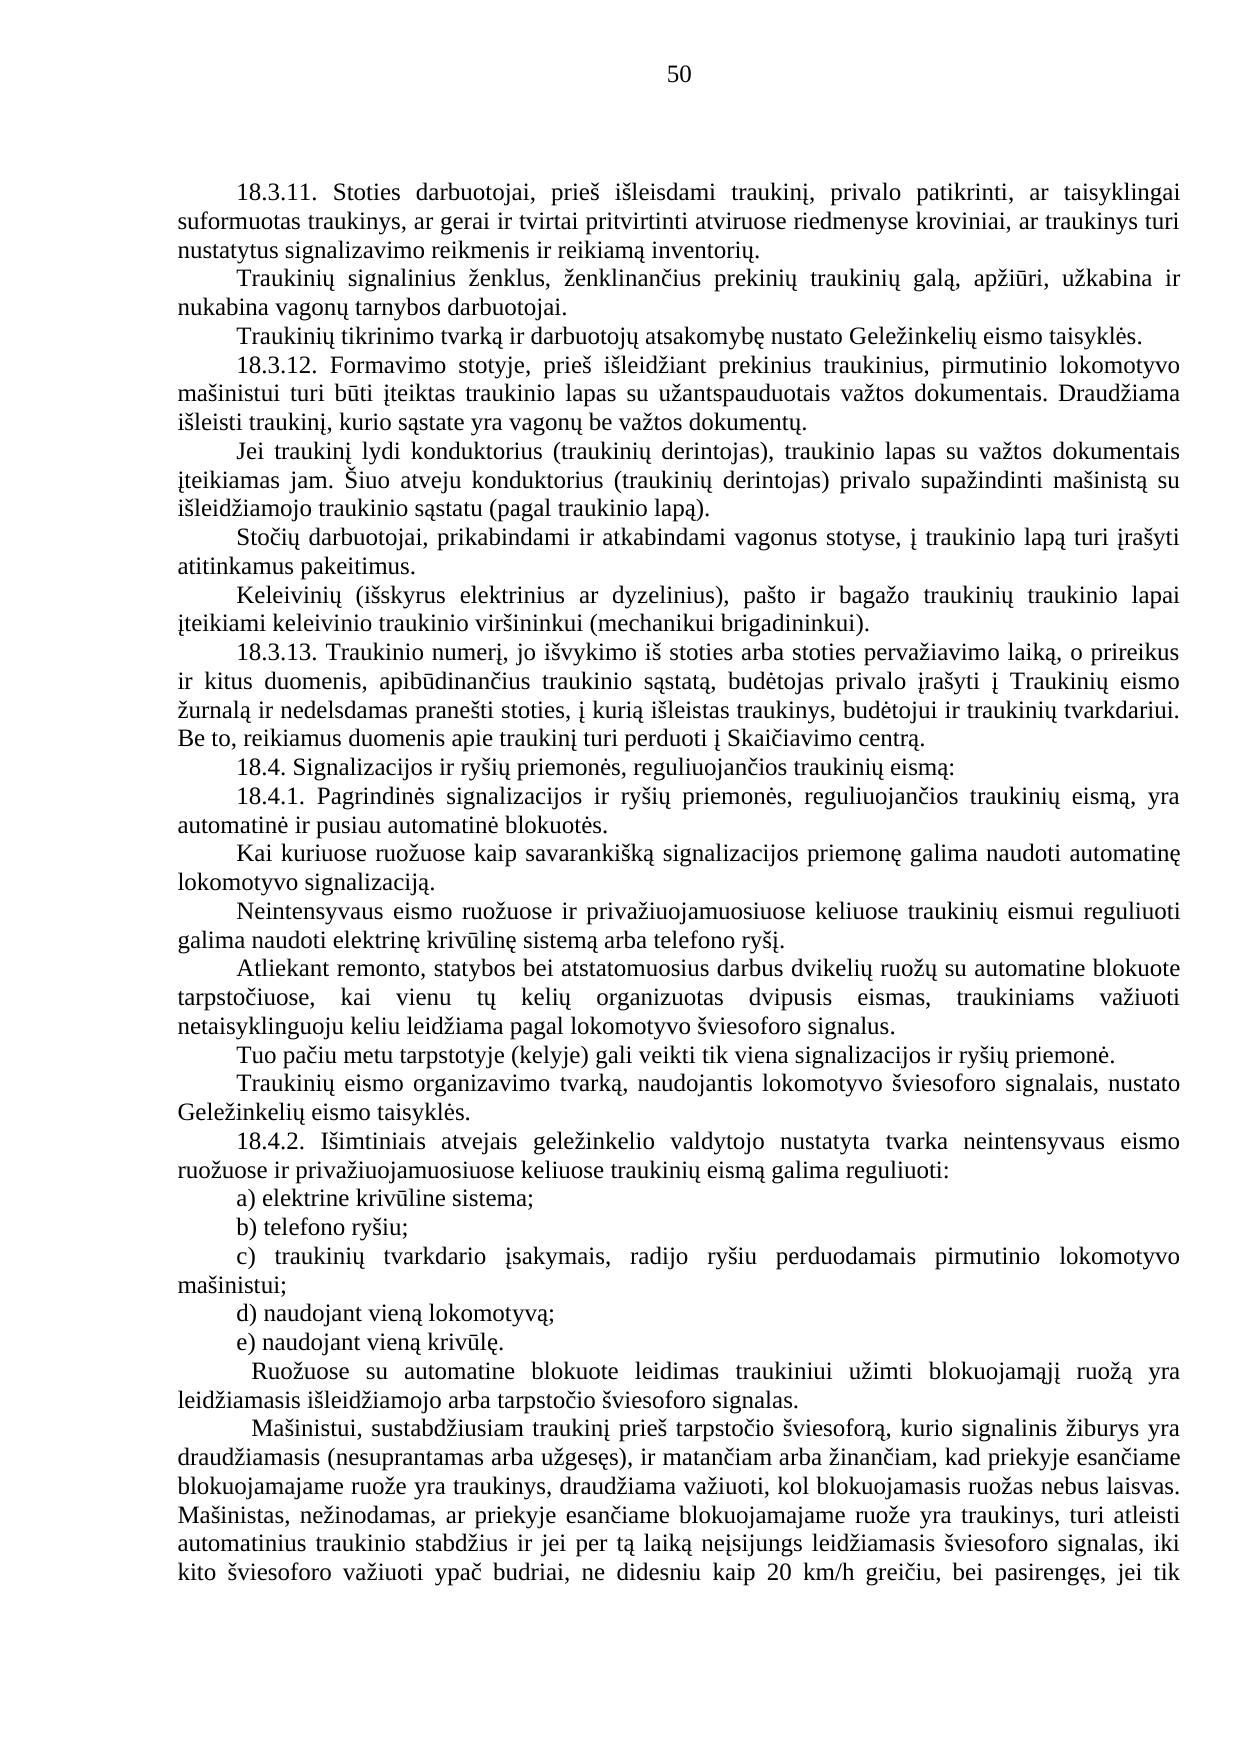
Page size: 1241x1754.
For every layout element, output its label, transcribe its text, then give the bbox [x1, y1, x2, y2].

text 18.3.13. Traukinio numerį, jo išvykimo iš stoties arba stoties pervažiavimo laiką, o prireikus ir kitus duomenis, apibūdinančius traukinio sąstatą, budėtojas privalo įrašyti į Traukinių eismo žurnalą ir nedelsdamas pranešti stoties, į kurią išleistas traukinys, budėtojui ir traukinių tvarkdariui. Be to, reikiamus duomenis apie traukinį turi perduoti į Skaičiavimo centrą. [177, 637, 1181, 752]
text Jei traukinį lydi konduktorius (traukinių derintojas), traukinio lapas su važtos dokumentais įteikiamas jam. Šiuo atveju konduktorius (traukinių derintojas) privalo supažindinti mašinistą su išleidžiamojo traukinio sąstatu (pagal traukinio lapą). [177, 436, 1181, 522]
text 18.4.1. Pagrindinės signalizacijos ir ryšių priemonės, reguliuojančios traukinių eismą, yra automatinė ir pusiau automatinė blokuotės. [177, 781, 1181, 838]
text a) elektrine krivūline sistema; [177, 1183, 1181, 1212]
text Atliekant remonto, statybos bei atstatomuosius darbus dvikelių ruožų su automatine blokuote tarpstočiuose, kai vienu tų kelių organizuotas dvipusis eismas, traukiniams važiuoti netaisyklinguoju keliu leidžiama pagal lokomotyvo šviesoforo signalus. [177, 953, 1181, 1040]
text e) naudojant vieną krivūlę. [177, 1327, 1181, 1356]
text Tuo pačiu metu tarpstotyje (kelyje) gali veikti tik viena signalizacijos ir ryšių priemonė. [177, 1040, 1181, 1068]
text 18.3.12. Formavimo stotyje, prieš išleidžiant prekinius traukinius, pirmutinio lokomotyvo mašinistui turi būti įteiktas traukinio lapas su užantspauduotais važtos dokumentais. Draudžiama išleisti traukinį, kurio sąstate yra vagonų be važtos dokumentų. [177, 350, 1181, 436]
text Traukinių tikrinimo tvarką ir darbuotojų atsakomybę nustato Geležinkelių eismo taisyklės. [177, 321, 1181, 350]
text Traukinių eismo organizavimo tvarką, naudojantis lokomotyvo šviesoforo signalais, nustato Geležinkelių eismo taisyklės. [177, 1068, 1181, 1126]
text 18.3.11. Stoties darbuotojai, prieš išleisdami traukinį, privalo patikrinti, ar taisyklingai suformuotas traukinys, ar gerai ir tvirtai pritvirtinti atviruose riedmenyse kroviniai, ar traukinys turi nustatytus signalizavimo reikmenis ir reikiamą inventorių. [177, 177, 1181, 263]
text Mašinistui, sustabdžiusiam traukinį prieš tarpstočio šviesoforą, kurio signalinis žiburys yra draudžiamasis (nesuprantamas arba užgesęs), ir matančiam arba žinančiam, kad priekyje esančiame blokuojamajame ruože yra traukinys, draudžiama važiuoti, kol blokuojamasis ruožas nebus laisvas. Mašinistas, nežinodamas, ar priekyje esančiame blokuojamajame ruože yra traukinys, turi atleisti automatinius traukinio stabdžius ir jei per tą laiką neįsijungs leidžiamasis šviesoforo signalas, iki kito šviesoforo važiuoti ypač budriai, ne didesniu kaip 20 km/h greičiu, bei pasirengęs, jei tik [177, 1413, 1181, 1586]
text b) telefono ryšiu; [177, 1212, 1181, 1241]
text Keleivinių (išskyrus elektrinius ar dyzelinius), pašto ir bagažo traukinių traukinio lapai įteikiami keleivinio traukinio viršininkui (mechanikui brigadininkui). [177, 580, 1181, 637]
text Stočių darbuotojai, prikabindami ir atkabindami vagonus stotyse, į traukinio lapą turi įrašyti atitinkamus pakeitimus. [177, 522, 1181, 580]
text 18.4.2. Išimtiniais atvejais geležinkelio valdytojo nustatyta tvarka neintensyvaus eismo ruožuose ir privažiuojamuosiuose keliuose traukinių eismą galima reguliuoti: [177, 1126, 1181, 1183]
text d) naudojant vieną lokomotyvą; [177, 1298, 1181, 1327]
text Traukinių signalinius ženklus, ženklinančius prekinių traukinių galą, apžiūri, užkabina ir nukabina vagonų tarnybos darbuotojai. [177, 263, 1181, 321]
text c) traukinių tvarkdario įsakymais, radijo ryšiu perduodamais pirmutinio lokomotyvo mašinistui; [177, 1241, 1181, 1298]
text Kai kuriuose ruožuose kaip savarankišką signalizacijos priemonę galima naudoti automatinę lokomotyvo signalizaciją. [177, 838, 1181, 896]
text Ruožuose su automatine blokuote leidimas traukiniui užimti blokuojamąjį ruožą yra leidžiamasis išleidžiamojo arba tarpstočio šviesoforo signalas. [177, 1356, 1181, 1413]
text 18.4. Signalizacijos ir ryšių priemonės, reguliuojančios traukinių eismą: [236, 752, 1139, 781]
text Neintensyvaus eismo ruožuose ir privažiuojamuosiuose keliuose traukinių eismui reguliuoti galima naudoti elektrinę krivūlinę sistemą arba telefono ryšį. [177, 896, 1181, 953]
